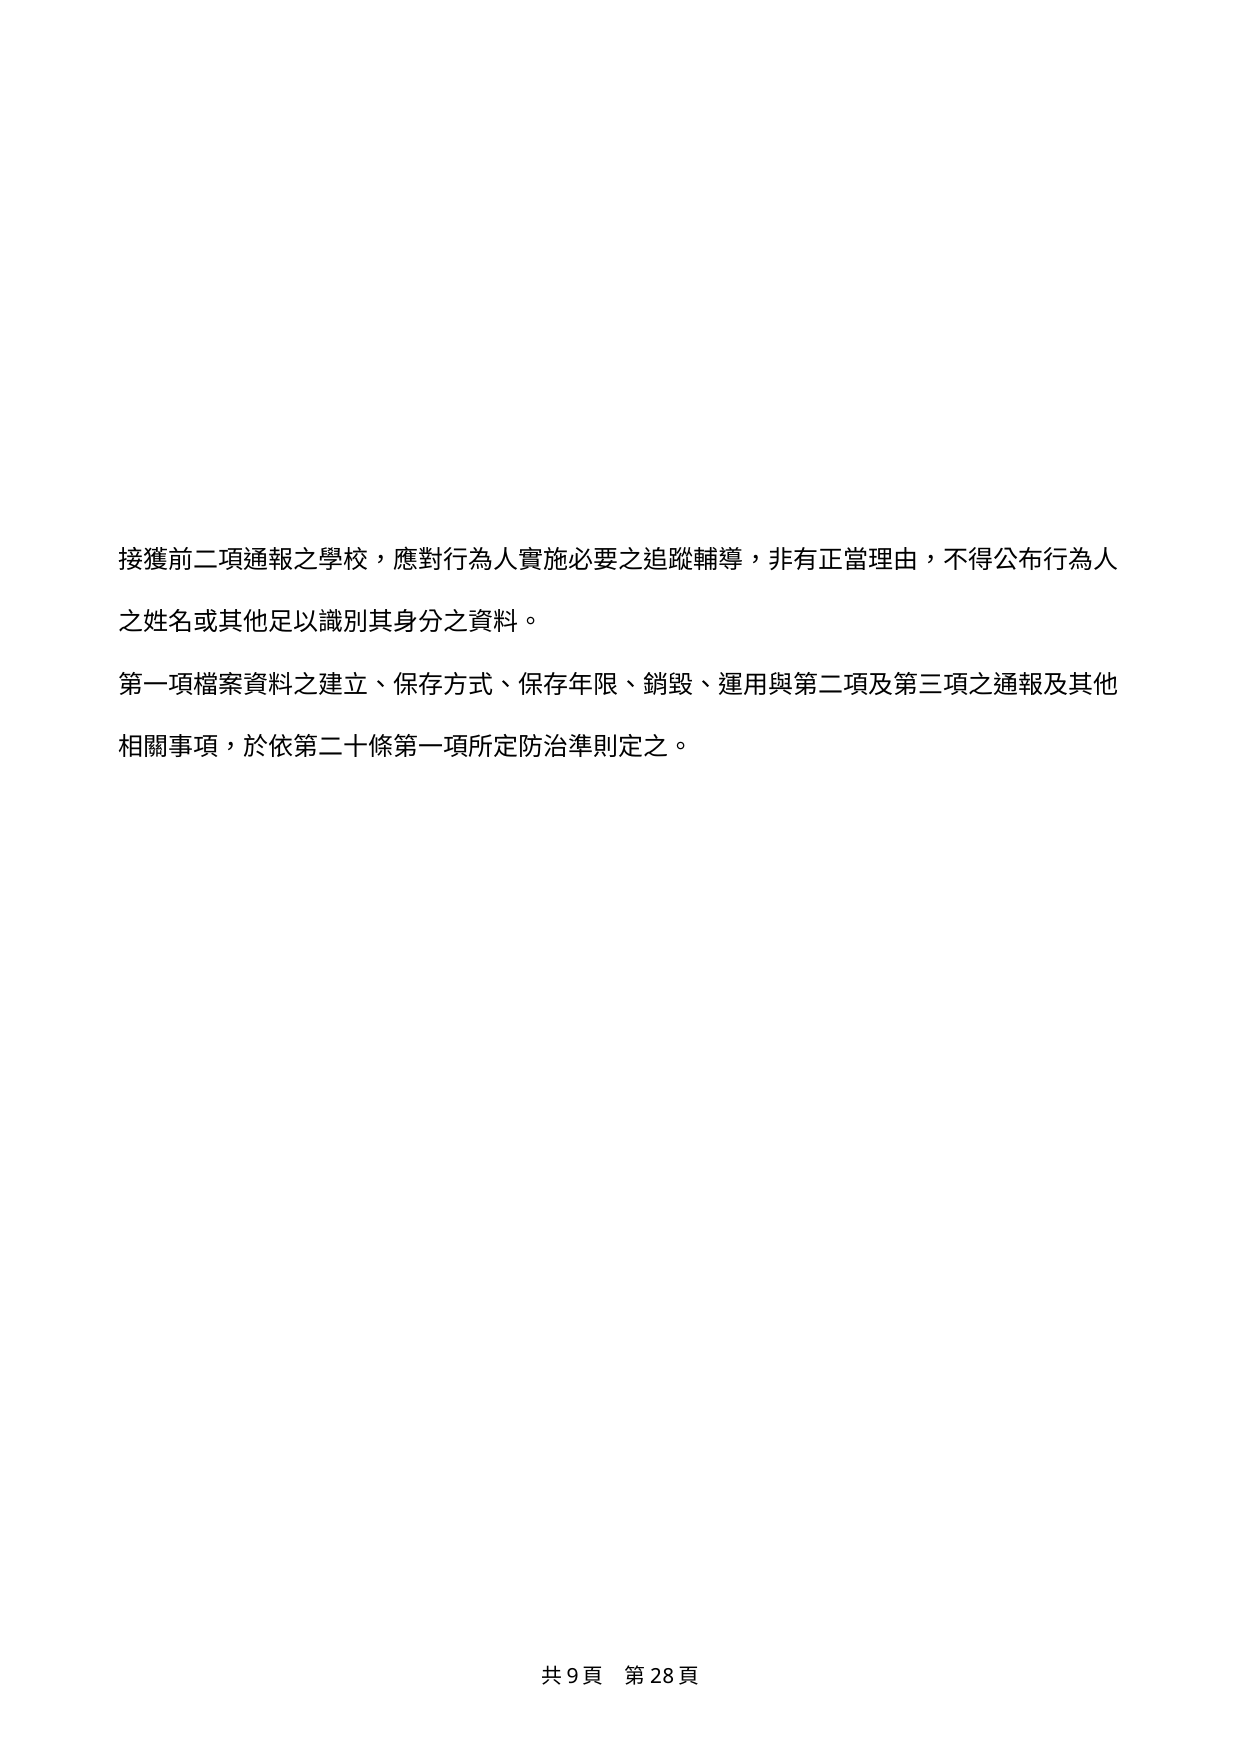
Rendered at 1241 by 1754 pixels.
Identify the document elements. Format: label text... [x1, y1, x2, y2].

text 接獲前二項通報之學校，應對行為人實施必要之追蹤輔導，非有正當理由，不得公布行為人之姓名或其他足以識別其身分之資料。 [118, 516, 1122, 641]
text 第一項檔案資料之建立、保存方式、保存年限、銷毀、運用與第二項及第三項之通報及其他相關事項，於依第二十條第一項所定防治準則定之。 [118, 641, 1122, 766]
